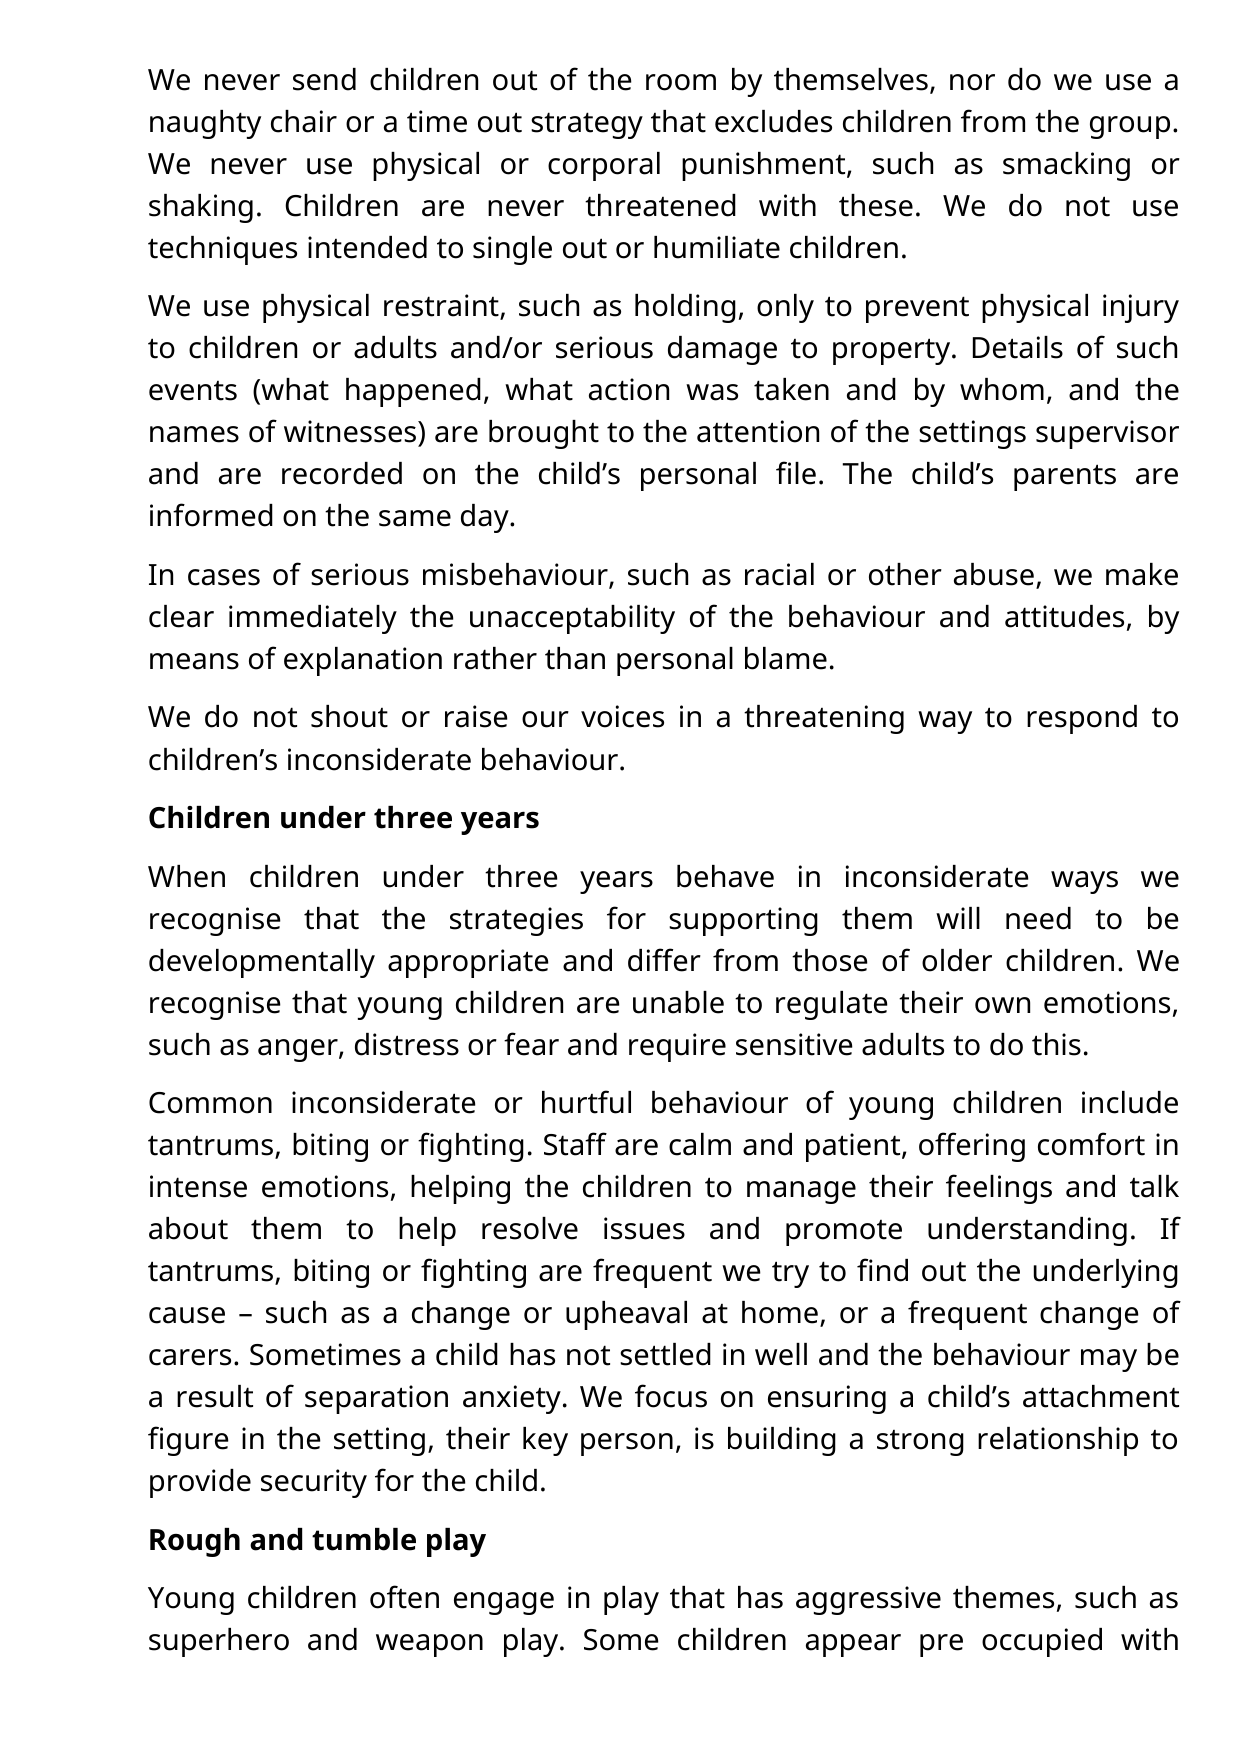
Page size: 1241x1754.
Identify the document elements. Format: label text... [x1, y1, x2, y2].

text Young children often engage in play that has aggressive themes, such as superhero and weapon play. Some children appear pre occupied with [148, 1578, 1181, 1659]
text Common inconsiderate or hurtful behaviour of young children include tantrums, biting or fighting. Staff are calm and patient, offering comfort in intense emotions, helping the children to manage their feelings and talk about them to help resolve issues and promote understanding. If tantrums, biting or fighting are frequent we try to find out the underlying cause – such as a change or upheaval at home, or a frequent change of carers. Sometimes a child has not settled in well and the behaviour may be a result of separation anxiety. We focus on ensuring a child’s attachment figure in the setting, their key person, is building a strong relationship to provide security for the child. [148, 1083, 1181, 1500]
text We use physical restraint, such as holding, only to prevent physical injury to children or adults and/or serious damage to property. Details of such events (what happened, what action was taken and by whom, and the names of witnesses) are brought to the attention of the settings supervisor and are recorded on the child’s personal file. The child’s parents are informed on the same day. [148, 286, 1181, 535]
text We do not shout or raise our voices in a threatening way to respond to children’s inconsiderate behaviour. [148, 697, 1181, 778]
text We never send children out of the room by themselves, nor do we use a naughty chair or a time out strategy that excludes children from the group. We never use physical or corporal punishment, such as smacking or shaking. Children are never threatened with these. We do not use techniques intended to single out or humiliate children. [148, 59, 1181, 267]
text When children under three years behave in inconsiderate ways we recognise that the strategies for supporting them will need to be developmentally appropriate and differ from those of older children. We recognise that young children are unable to regulate their own emotions, such as anger, distress or fear and require sensitive adults to do this. [148, 856, 1181, 1064]
text Children under three years [148, 797, 1181, 837]
text Rough and tumble play [148, 1519, 1181, 1559]
text In cases of serious misbehaviour, such as racial or other abuse, we make clear immediately the unacceptability of the behaviour and attitudes, by means of explanation rather than personal blame. [148, 554, 1181, 678]
